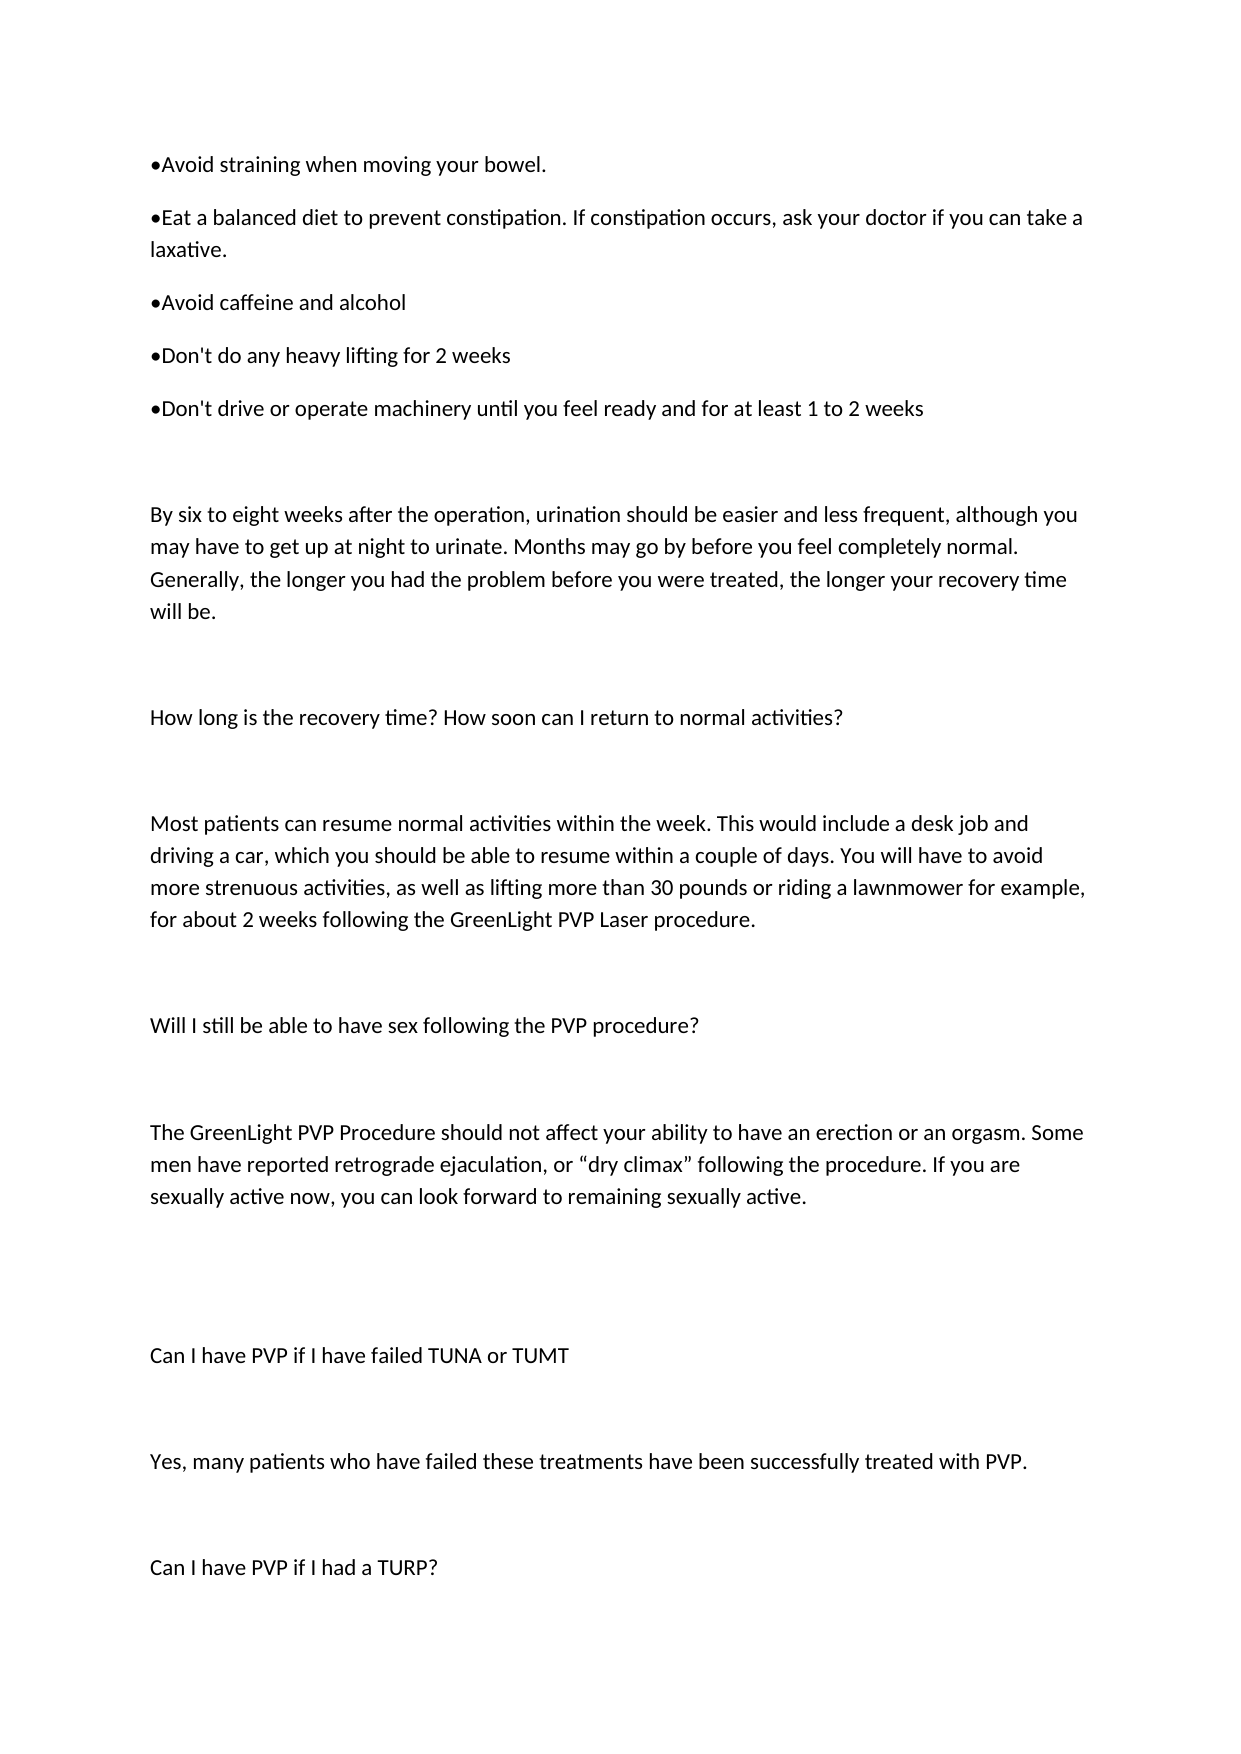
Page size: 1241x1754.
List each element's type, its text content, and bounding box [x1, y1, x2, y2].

text Most patients can resume normal activities within the week. This would include a desk job and driving a car, which you should be able to resume within a couple of days. You will have to avoid more strenuous activities, as well as lifting more than 30 pounds or riding a lawnmower for example, for about 2 weeks following the GreenLight PVP Laser procedure. [150, 809, 1090, 933]
text Yes, many patients who have failed these treatments have been successfully treated with PVP. [150, 1447, 1090, 1475]
text The GreenLight PVP Procedure should not affect your ability to have an erection or an orgasm. Some men have reported retrograde ejaculation, or “dry climax” following the procedure. If you are sexually active now, you can look forward to remaining sexually active. [150, 1118, 1090, 1210]
text •Avoid caffeine and alcohol [150, 288, 1090, 316]
text •Eat a balanced diet to prevent constipation. If constipation occurs, ask your doctor if you can take a laxative. [150, 203, 1090, 263]
text •Avoid straining when moving your bowel. [150, 150, 1090, 178]
text Will I still be able to have sex following the PVP procedure? [150, 1012, 1090, 1039]
text By six to eight weeks after the operation, urination should be easier and less frequent, although you may have to get up at night to urinate. Months may go by before you feel completely normal. Generally, the longer you had the problem before you were treated, the longer your recovery time will be. [150, 500, 1090, 625]
text •Don't drive or operate machinery until you feel ready and for at least 1 to 2 weeks [150, 394, 1090, 422]
text How long is the recovery time? How soon can I return to normal activities? [150, 703, 1090, 731]
text Can I have PVP if I have failed TUNA or TUMT [150, 1341, 1090, 1369]
text •Don't do any heavy lifting for 2 weeks [150, 341, 1090, 369]
text Can I have PVP if I had a TURP? [150, 1553, 1090, 1581]
